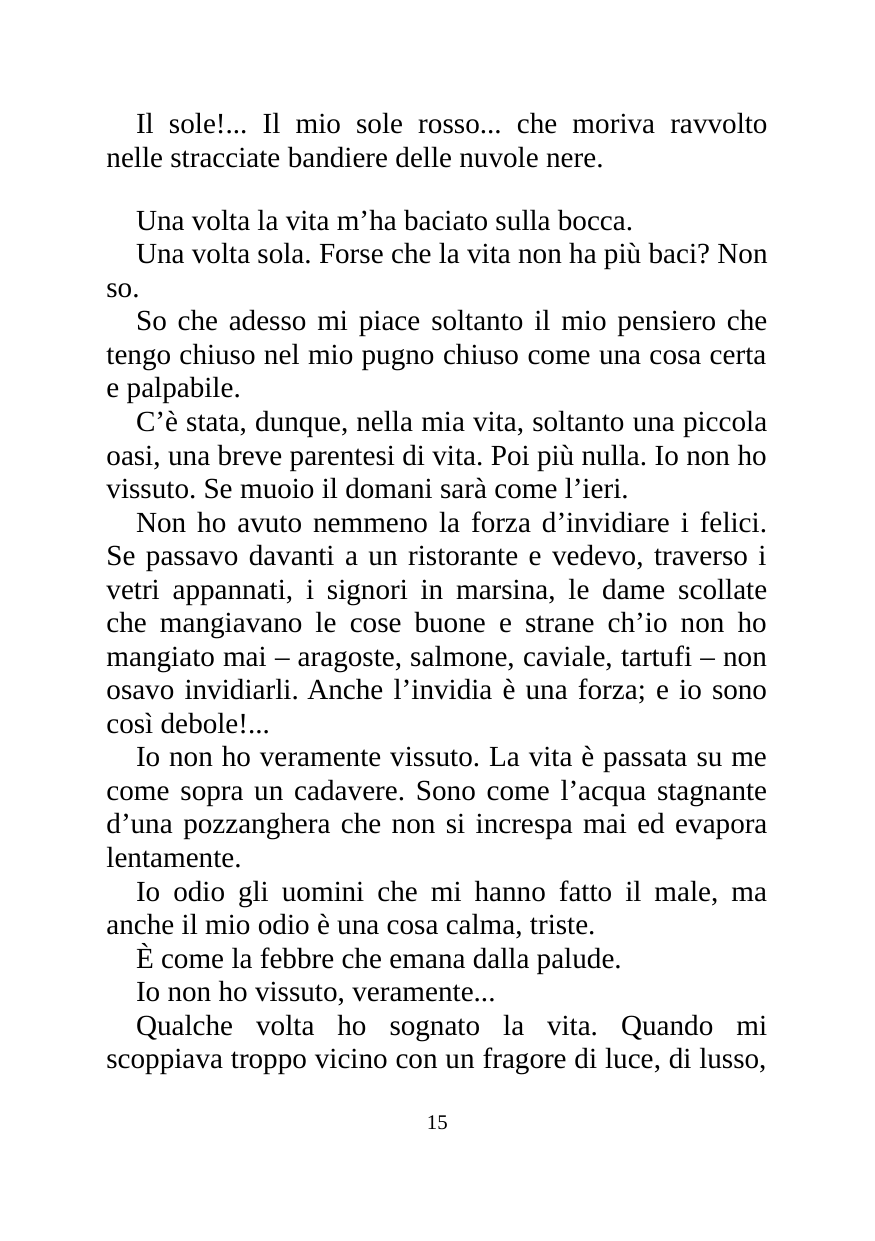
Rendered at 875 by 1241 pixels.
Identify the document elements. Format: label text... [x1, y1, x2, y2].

text Qualche volta ho sognato la vita. Quando mi scoppiava troppo vicino con un fragore di luce, di lusso, [106, 1008, 768, 1075]
text Il sole!... Il mio sole rosso... che moriva ravvolto nelle stracciate bandiere delle nuvole nere. [106, 106, 768, 173]
text È come la febbre che emana dalla palude. [106, 941, 768, 974]
text Una volta sola. Forse che la vita non ha più baci? Non so. [106, 236, 768, 303]
text Io non ho vissuto, veramente... [106, 974, 768, 1008]
text Non ho avuto nemmeno la forza d’invidiare i felici. Se passavo davanti a un ristorante e vedevo, traverso i vetri appannati, i signori in marsina, le dame scollate che mangiavano le cose buone e strane ch’io non ho mangiato mai – aragoste, salmone, caviale, tartufi – non osavo invidiarli. Anche l’invidia è una forza; e io sono così debole!... [106, 505, 768, 739]
text Io odio gli uomini che mi hanno fatto il male, ma anche il mio odio è una cosa calma, triste. [106, 874, 768, 941]
text Io non ho veramente vissuto. La vita è passata su me come sopra un cadavere. Sono come l’acqua stagnante d’una pozzanghera che non si increspa mai ed evapora lentamente. [106, 739, 768, 874]
text Una volta la vita m’ha baciato sulla bocca. [106, 203, 768, 236]
text So che adesso mi piace soltanto il mio pensiero che tengo chiuso nel mio pugno chiuso come una cosa certa e palpabile. [106, 303, 768, 404]
text C’è stata, dunque, nella mia vita, soltanto una piccola oasi, una breve parentesi di vita. Poi più nulla. Io non ho vissuto. Se muoio il domani sarà come l’ieri. [106, 404, 768, 505]
